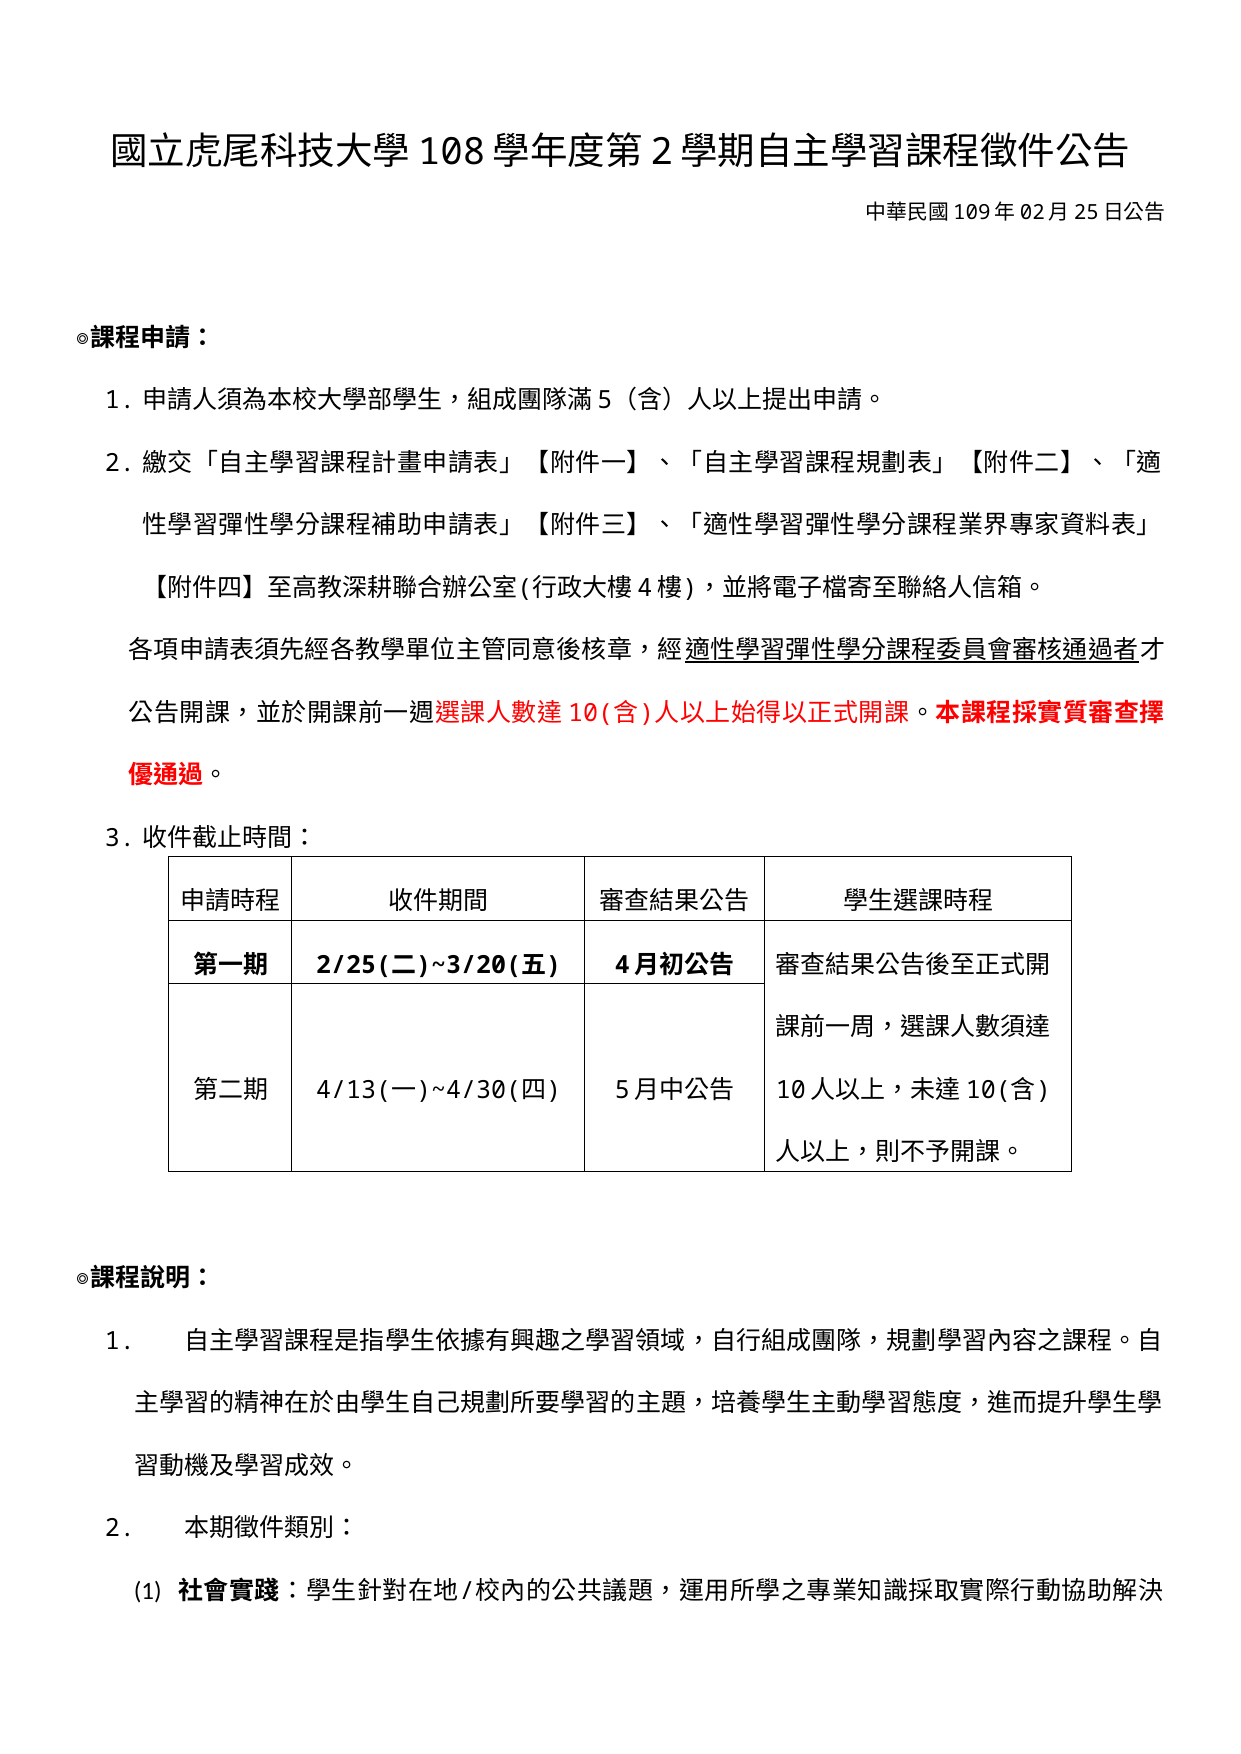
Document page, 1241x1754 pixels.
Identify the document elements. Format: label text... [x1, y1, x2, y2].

list 自主學習課程是指學生依據有興趣之學習領域，自行組成團隊，規劃學習內容之課程。自主學習的精神在於由學生自己規劃所要學習的主題，培養學生主動學習態度，進而提升學生學習動機及學習成效。 [104, 1297, 1165, 1484]
table_cell 第一期 [169, 921, 291, 983]
table_cell 4月初公告 [585, 921, 764, 983]
table_header 申請時程 [169, 857, 291, 920]
table_cell 4/13(一)~4/30(四) [292, 984, 584, 1171]
list 社會實踐：學生針對在地/校內的公共議題，運用所學之專業知識採取實際行動協助解決 [134, 1547, 1165, 1609]
table_cell 第二期 [169, 984, 291, 1171]
list 本期徵件類別： [104, 1484, 1165, 1547]
table_header 審查結果公告 [585, 857, 764, 920]
text 國立虎尾科技大學108學年度第2學期自主學習課程徵件公告 [75, 106, 1165, 169]
table_header 學生選課時程 [765, 857, 1071, 920]
text 中華民國109年02月25日公告 [75, 169, 1165, 231]
list 收件截止時間： [104, 794, 1165, 856]
text ◎課程說明： [75, 1234, 1165, 1297]
list 繳交「自主學習課程計畫申請表」【附件一】、「自主學習課程規劃表」【附件二】、「適性學習彈性學分課程補助申請表」【附件三】、「適性學習彈性學分課程業界專家資料表」【附件四】至高教深耕聯合辦公室(行政大樓4樓)，並將電子檔寄至聯絡人信箱。 [104, 419, 1165, 606]
table_cell 審查結果公告後至正式開課前一周，選課人數須達10人以上，未達10(含)人以上，則不予開課。 [765, 921, 1071, 1171]
table_cell 5月中公告 [585, 984, 764, 1171]
text ◎課程申請： [75, 294, 1165, 356]
text 各項申請表須先經各教學單位主管同意後核章，經適性學習彈性學分課程委員會審核通過者才公告開課，並於開課前一週選課人數達10(含)人以上始得以正式開課。本課程採實質審查擇優通過。 [128, 606, 1165, 794]
list 申請人須為本校大學部學生，組成團隊滿5（含）人以上提出申請。 [104, 356, 1165, 419]
table_header 收件期間 [292, 857, 584, 920]
table_cell 2/25(二)~3/20(五) [292, 921, 584, 983]
